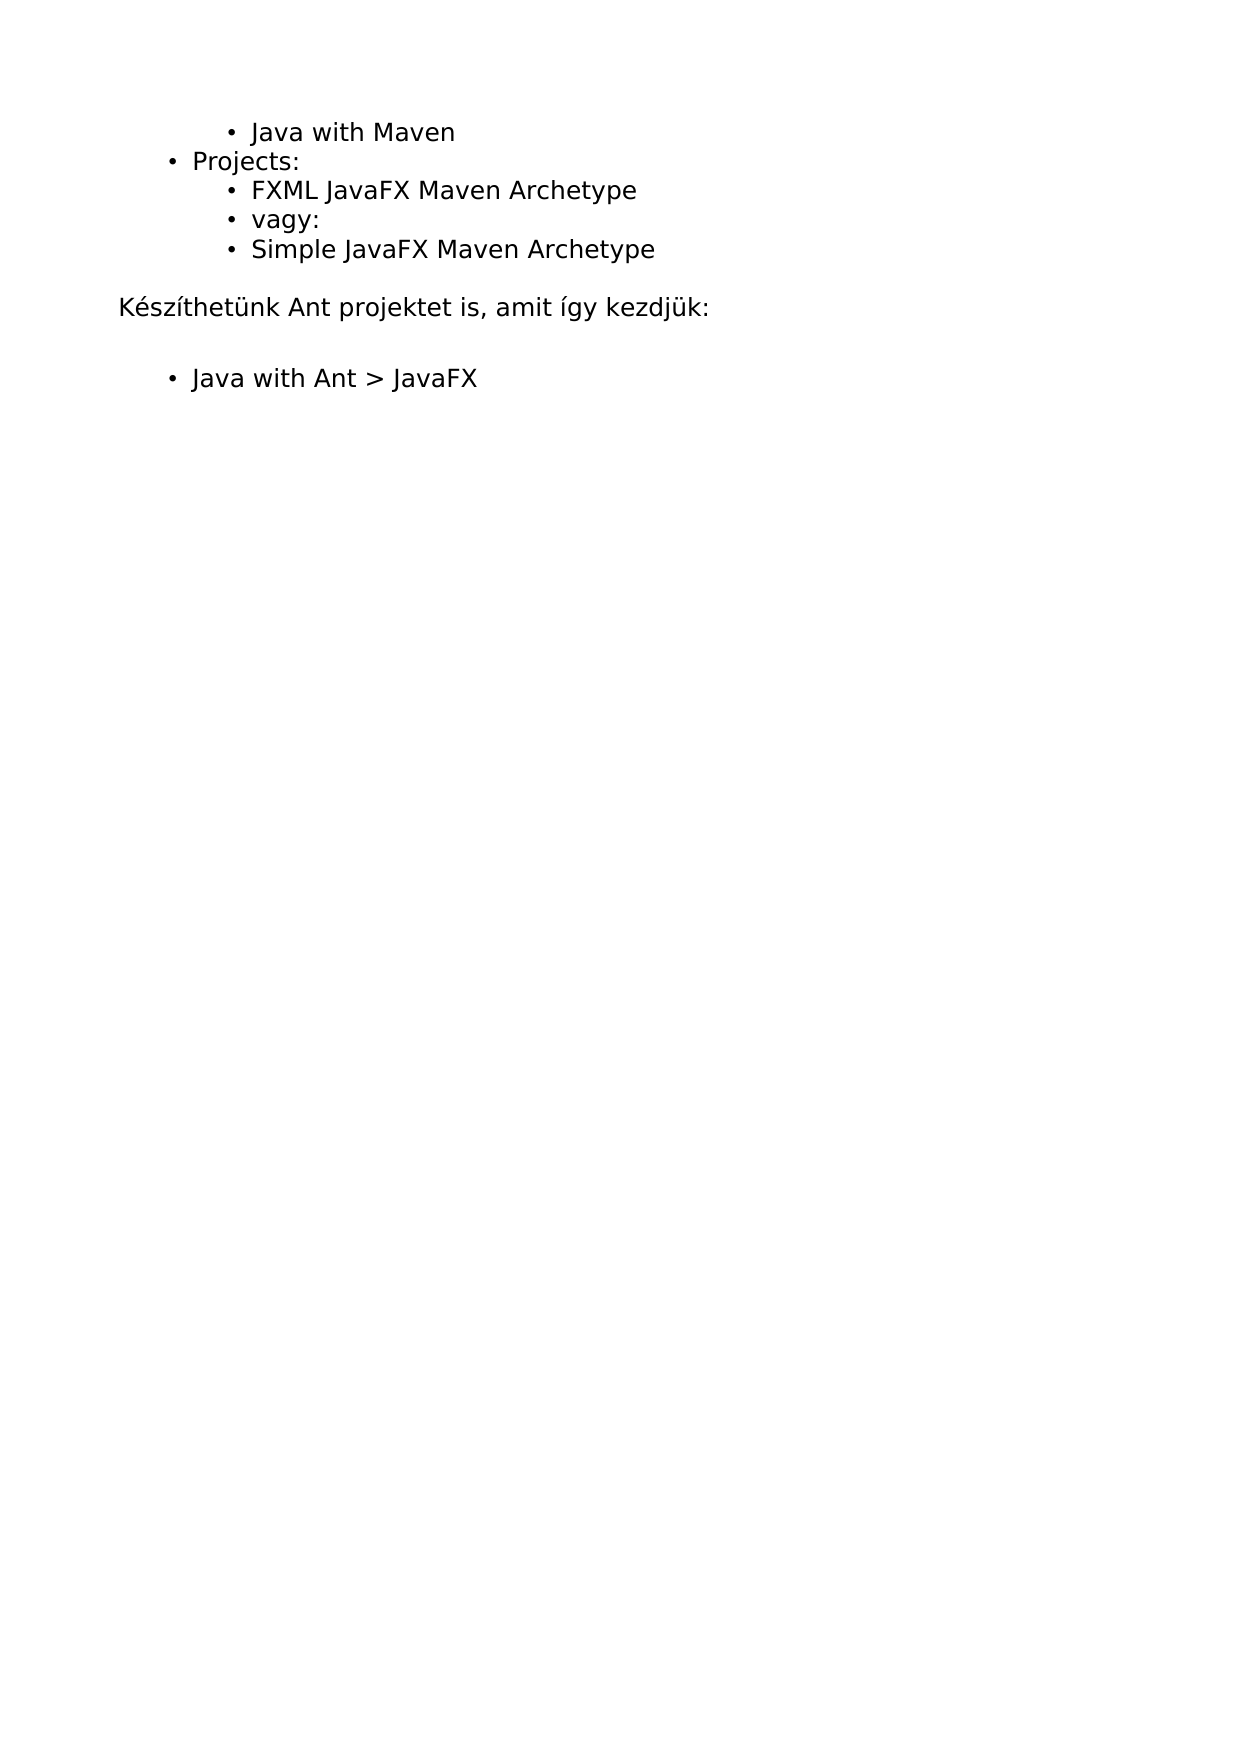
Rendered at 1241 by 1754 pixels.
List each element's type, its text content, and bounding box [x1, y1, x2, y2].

list vagy: [236, 206, 1122, 235]
list Projects: [177, 147, 1122, 176]
list Java with Ant > JavaFX [177, 364, 1122, 394]
list FXML JavaFX Maven Archetype [236, 176, 1122, 206]
list Simple JavaFX Maven Archetype [236, 235, 1122, 264]
list Java with Maven [236, 118, 1122, 147]
text Készíthetünk Ant projektet is, amit így kezdjük: [118, 293, 1122, 323]
